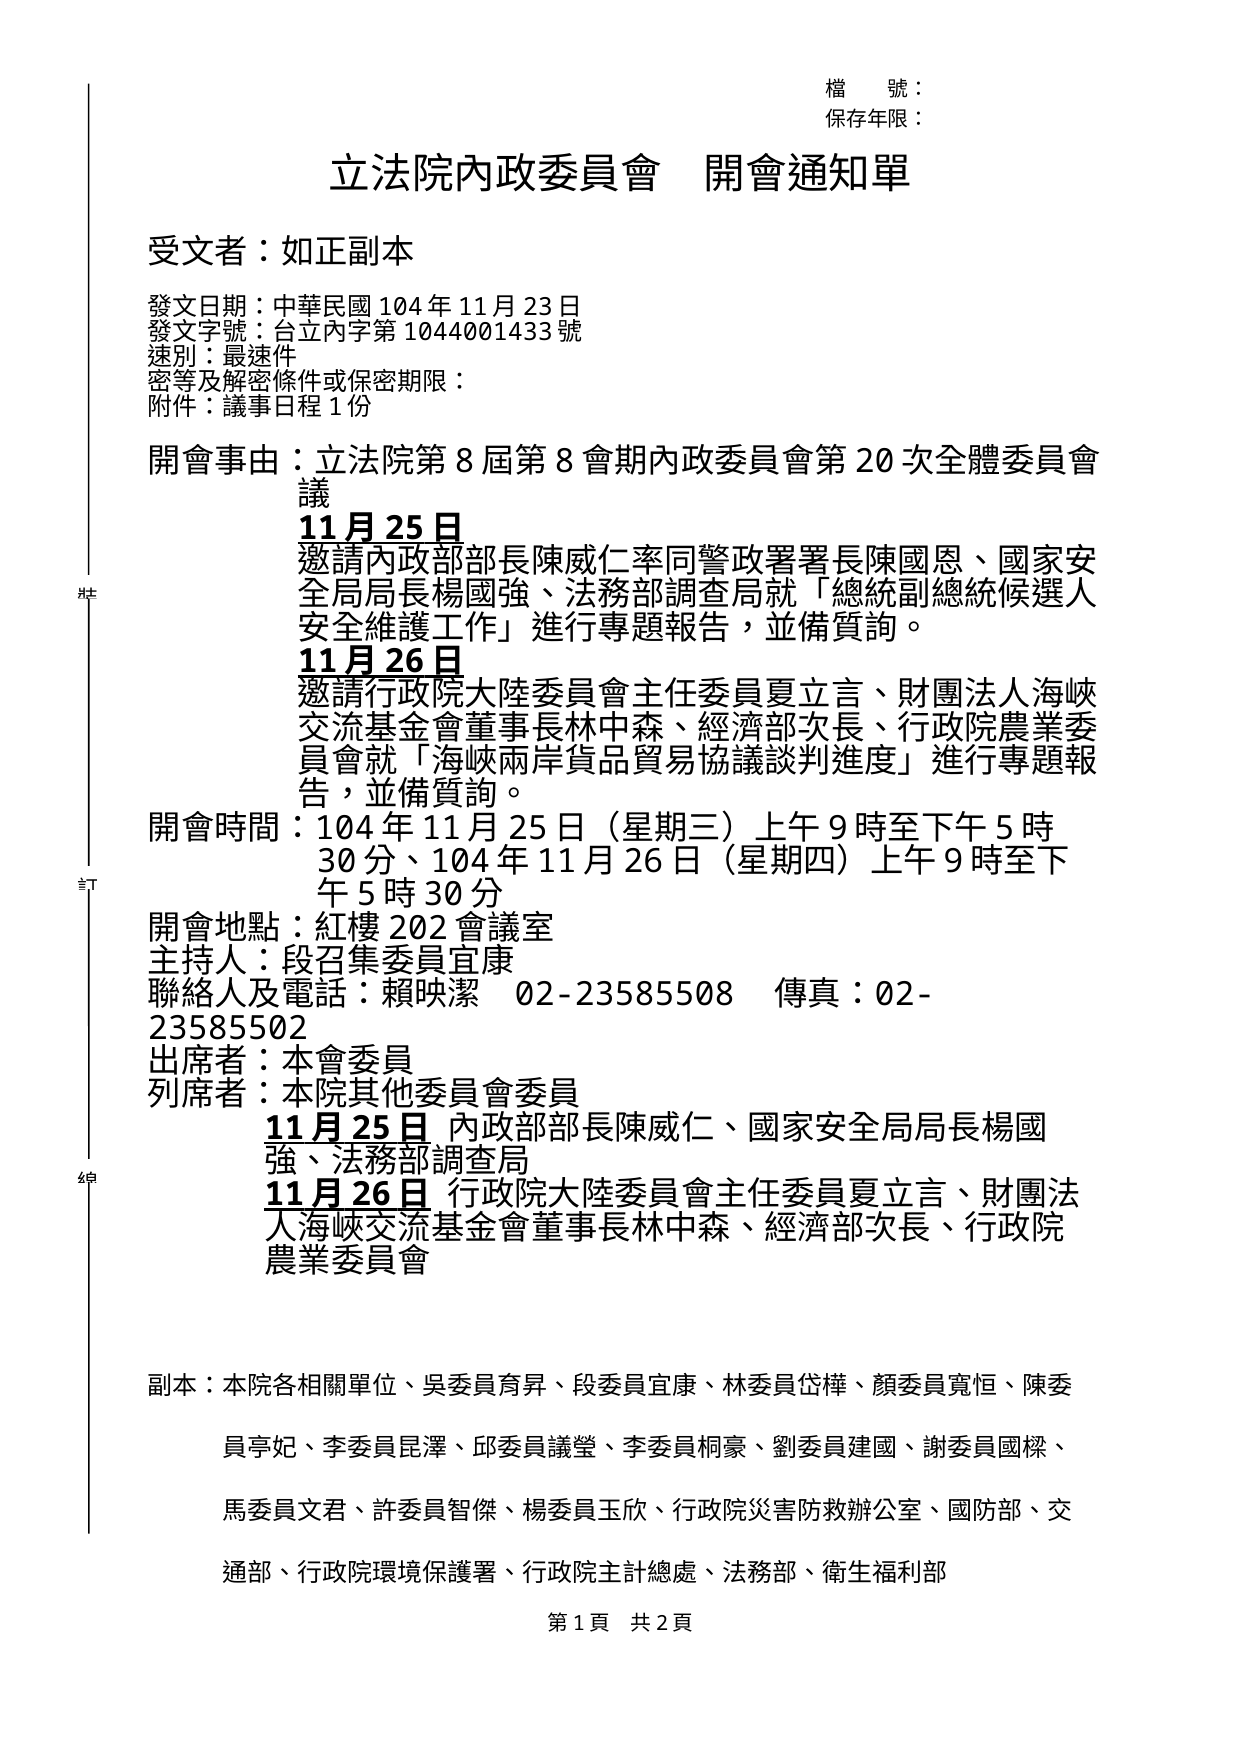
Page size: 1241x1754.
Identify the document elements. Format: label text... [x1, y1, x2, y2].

text 開會時間：104年11月25日（星期三）上午9時至下午5時30分、104年11月26日（星期四）上午9時至下午5時30分 [148, 812, 1092, 912]
title [810, 64, 1085, 151]
text 發文日期：中華民國104年11月23日 [148, 296, 1092, 321]
text 附件：議事日程1份 [148, 396, 1092, 421]
text 開會事由：立法院第8屆第8會期內政委員會第20次全體委員會議 11月25日 邀請內政部部長陳威仁率同警政署署長陳國恩、國家安全局局長楊國強、法務部調查局就「總統副總統候選人安全維護工作」進行專題報告，並備質詢。 11月26日 邀請行政院大陸委員會主任委員夏立言、財團法人海峽交流基金會董事長林中森、經濟部次長、行政院農業委員會就「海峽兩岸貨品貿易協議談判進度」進行專題報告，並備質詢。 [148, 446, 1122, 812]
text 密等及解密條件或保密期限： [148, 371, 1092, 396]
text 聯絡人及電話：賴映潔 02-23585508 傳真：02-23585502 [148, 979, 1092, 1046]
text 發文字號：台立內字第1044001433號 [148, 321, 1092, 346]
text 受文者：如正副本 [148, 233, 1092, 271]
text 列席者：本院其他委員會委員 11月25日 內政部部長陳威仁、國家安全局局長楊國強、法務部調查局 11月26日 行政院大陸委員會主任委員夏立言、財團法人海峽交流基金會董事長林中森、經濟部次長、行政院農業委員會 [148, 1079, 1092, 1279]
text 檔 號： [825, 72, 1070, 102]
text 副本：本院各相關單位、吳委員育昇、段委員宜康、林委員岱樺、顏委員寬恒、陳委員亭妃、李委員昆澤、邱委員議瑩、李委員桐豪、劉委員建國、謝委員國樑、馬委員文君、許委員智傑、楊委員玉欣、行政院災害防救辦公室、國防部、交通部、行政院環境保護署、行政院主計總處、法務部、衛生福利部 [148, 1342, 1092, 1592]
text 主持人：段召集委員宜康 [148, 946, 1092, 979]
text 開會地點：紅樓202會議室 [148, 912, 1092, 946]
text 保存年限： [825, 102, 1070, 132]
text 速別：最速件 [148, 346, 1092, 371]
title 立法院內政委員會 開會通知單 [148, 158, 1092, 233]
text 出席者：本會委員 [148, 1046, 1092, 1079]
